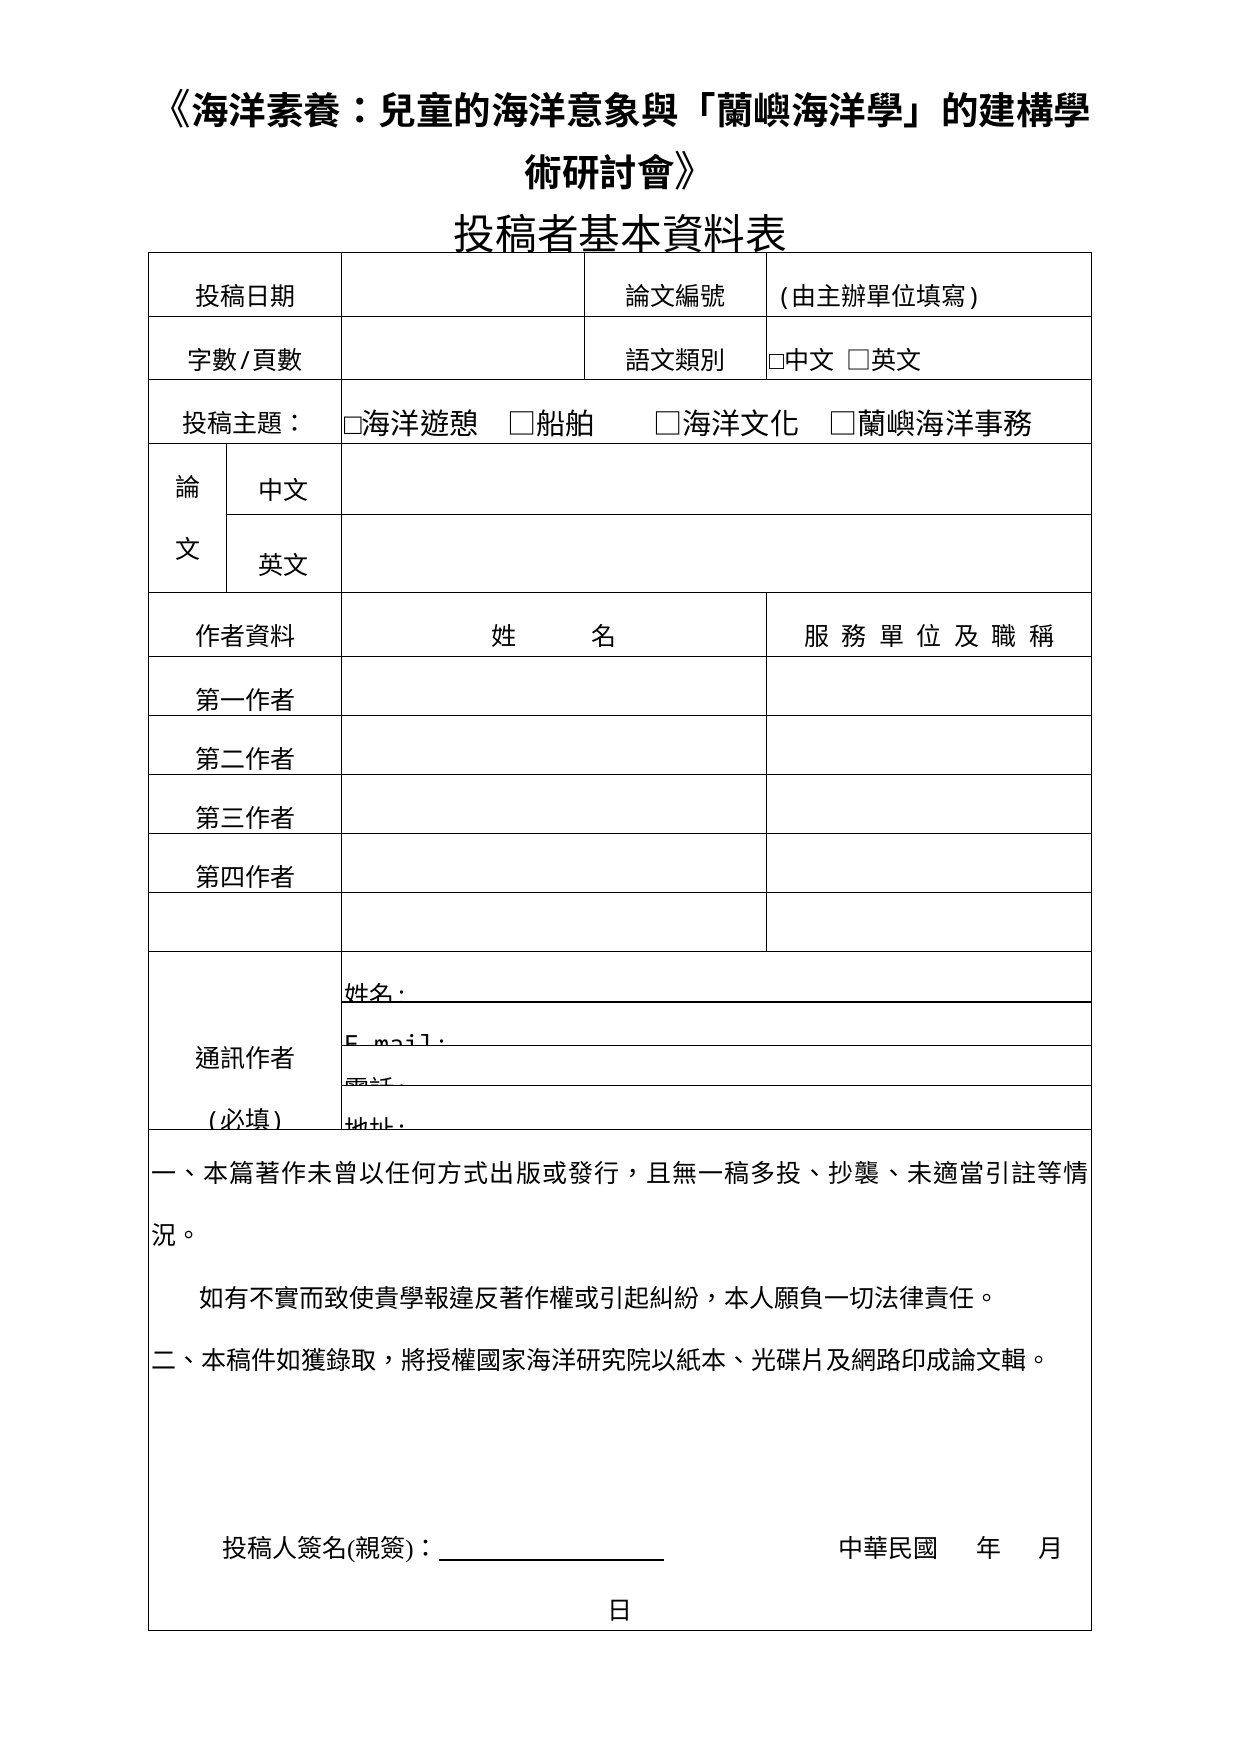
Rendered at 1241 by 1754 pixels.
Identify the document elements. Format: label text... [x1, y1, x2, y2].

table_cell E-mail: [342, 1003, 1091, 1045]
table_cell 字數/頁數 [149, 317, 341, 379]
table_cell 論 文 題 目 [149, 444, 226, 592]
table_cell [149, 893, 341, 951]
table_cell 投稿主題： [149, 380, 341, 443]
table_cell 第四作者 [149, 834, 341, 892]
table_cell [342, 716, 766, 774]
table_header [342, 253, 584, 316]
table_cell 地址: [342, 1086, 1091, 1128]
text 投稿者基本資料表 [148, 189, 1092, 252]
table_cell [342, 834, 766, 892]
table_cell 服 務 單 位 及 職 稱 [767, 593, 1091, 656]
table_cell 第一作者 [149, 657, 341, 715]
table_cell [767, 834, 1091, 892]
table_cell 姓名: [342, 952, 1091, 1001]
table_cell [342, 657, 766, 715]
table_header 論文編號 [585, 253, 766, 316]
table_cell [767, 775, 1091, 833]
table_cell 第二作者 [149, 716, 341, 774]
table_cell [342, 444, 1091, 513]
text 《海洋素養：兒童的海洋意象與「蘭嶼海洋學」的建構學術研討會》 [148, 64, 1092, 189]
table_cell 語文類別 [585, 317, 766, 379]
table_cell 中文 [227, 444, 341, 513]
table_header 投稿日期 [149, 253, 341, 316]
table_cell 姓 名 [342, 593, 766, 656]
table_cell 英文 [227, 515, 341, 592]
table_cell [342, 515, 1091, 592]
table_cell □中文 □英文 [767, 317, 1091, 379]
table_cell 通訊作者 (必填) [149, 952, 341, 1128]
table_cell [767, 657, 1091, 715]
table_cell 第三作者 [149, 775, 341, 833]
table_cell □海洋遊憩 □船舶 □海洋文化 □蘭嶼海洋事務 [342, 380, 1091, 443]
table_cell [342, 893, 766, 951]
table_cell 電話: [342, 1046, 1091, 1085]
table_cell 一、本篇著作未曾以任何方式出版或發行，且無一稿多投、抄襲、未適當引註等情況。 如有不實而致使貴學報違反著作權或引起糾紛，本人願負一切法律責任。 二、本稿件如獲錄取，將授權國家海洋研究院以紙本、光碟片及網路印成論文輯。 投稿人簽名(親簽)： 中華民國 年 月 日 [149, 1130, 1091, 1629]
table_cell [767, 893, 1091, 951]
table_cell [342, 317, 584, 379]
table_cell 作者資料 [149, 593, 341, 656]
table_cell [342, 775, 766, 833]
table_cell [767, 716, 1091, 774]
table_header (由主辦單位填寫) [767, 253, 1091, 316]
